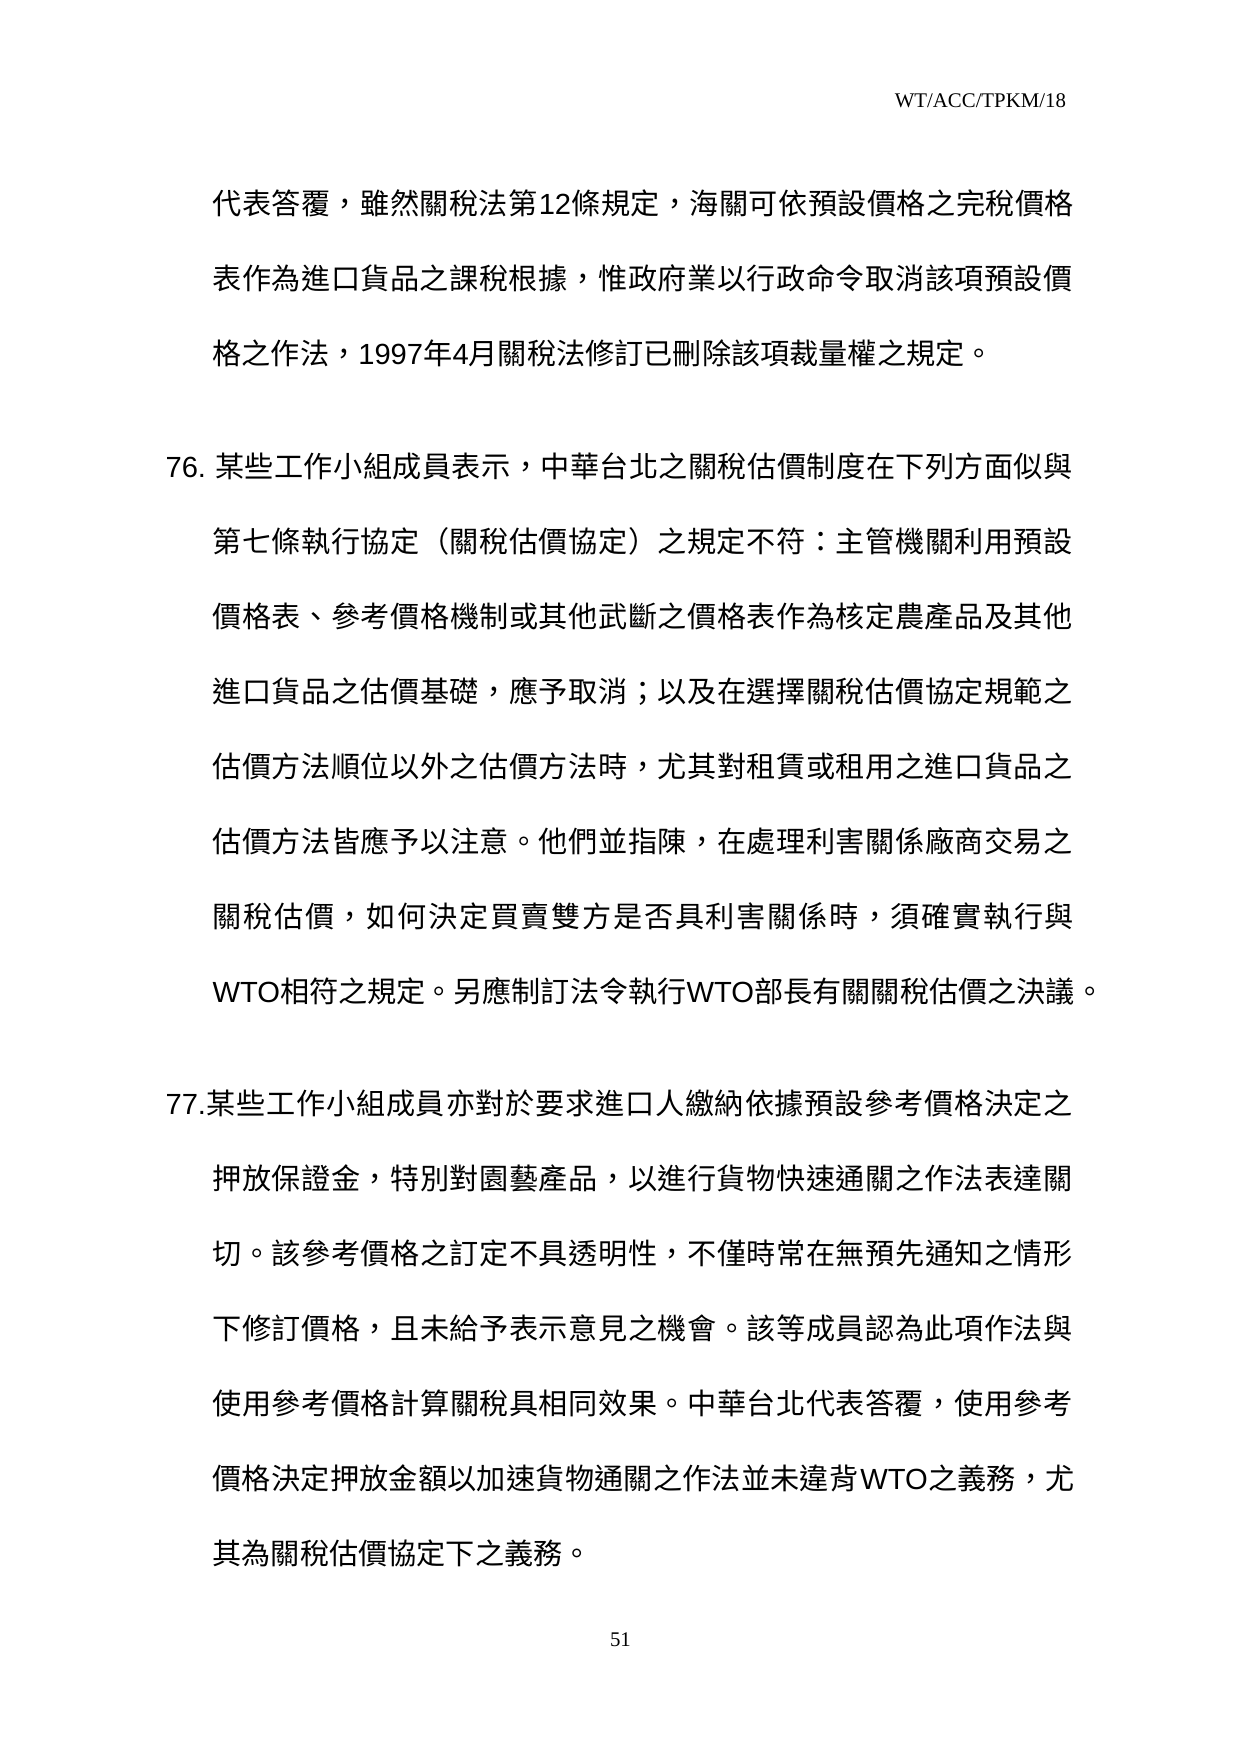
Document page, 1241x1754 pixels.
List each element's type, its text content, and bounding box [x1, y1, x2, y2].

text 76. 某些工作小組成員表示，中華台北之關稅估價制度在下列方面似與第七條執行協定（關稅估價協定）之規定不符：主管機關利用預設價格表、參考價格機制或其他武斷之價格表作為核定農產品及其他進口貨品之估價基礎，應予取消；以及在選擇關稅估價協定規範之估價方法順位以外之估價方法時，尤其對租賃或租用之進口貨品之估價方法皆應予以注意。他們並指陳，在處理利害關係廠商交易之關稅估價，如何決定買賣雙方是否具利害關係時，須確實執行與WTO相符之規定。另應制訂法令執行WTO部長有關關稅估價之決議。 [165, 427, 1075, 1027]
text 77.某些工作小組成員亦對於要求進口人繳納依據預設參考價格決定之押放保證金，特別對園藝產品，以進行貨物快速通關之作法表達關切。該參考價格之訂定不具透明性，不僅時常在無預先通知之情形下修訂價格，且未給予表示意見之機會。該等成員認為此項作法與使用參考價格計算關稅具相同效果。中華台北代表答覆，使用參考價格決定押放金額以加速貨物通關之作法並未違背WTO之義務，尤其為關稅估價協定下之義務。 [165, 1064, 1075, 1589]
text 代表答覆，雖然關稅法第12條規定，海關可依預設價格之完稅價格表作為進口貨品之課稅根據，惟政府業以行政命令取消該項預設價格之作法，1997年4月關稅法修訂已刪除該項裁量權之規定。 [165, 164, 1075, 389]
